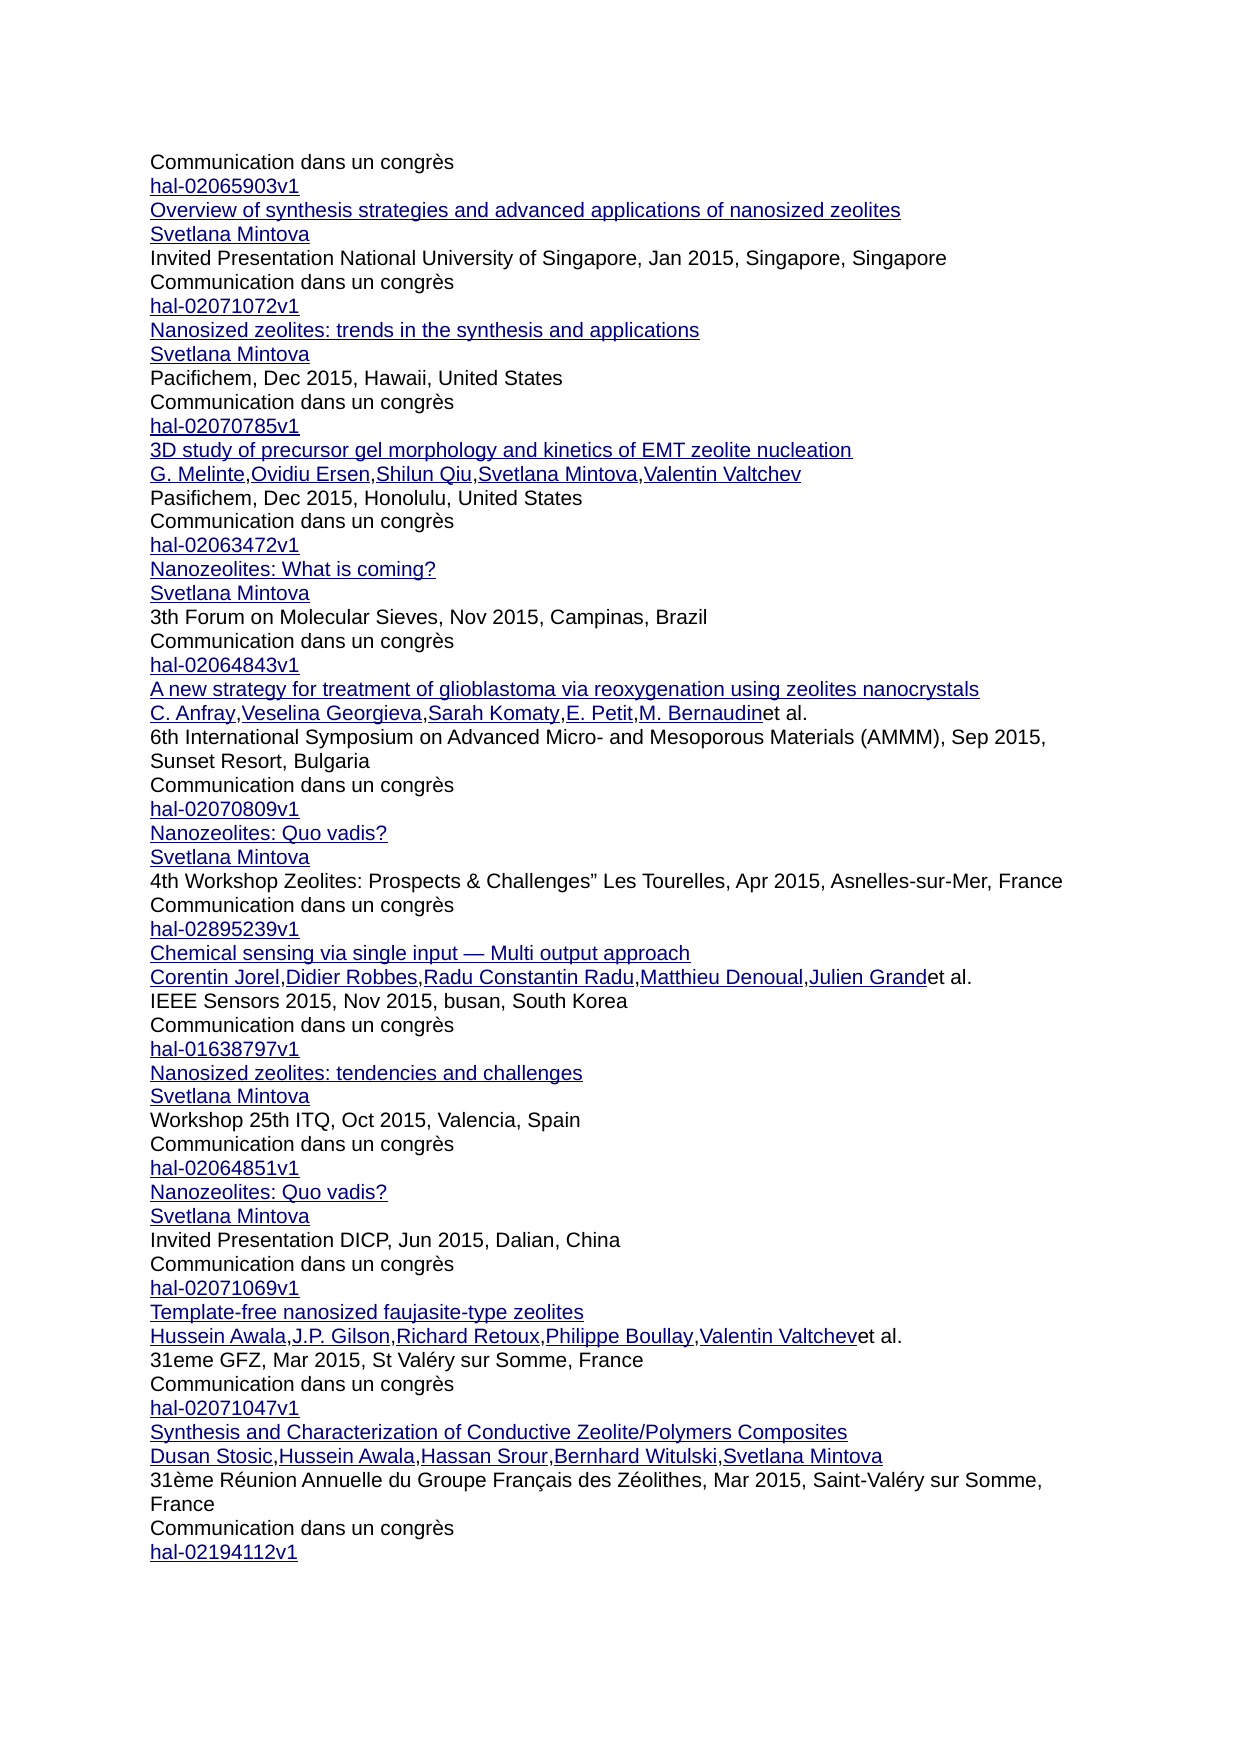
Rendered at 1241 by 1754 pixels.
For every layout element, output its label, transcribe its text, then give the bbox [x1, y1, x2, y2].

table_cell Nanozeolites: Quo vadis? Svetlana Mintova Invited Presentation DICP, Jun 2015, Dalian, China Communication dans un congrès hal-02071069v1 [150, 1180, 1090, 1300]
table_cell Nanosized zeolites: tendencies and challenges Svetlana Mintova Workshop 25th ITQ, Oct 2015, Valencia, Spain Communication dans un congrès hal-02064851v1 [150, 1060, 1090, 1180]
table_cell Template-free nanosized faujasite-type zeolites Hussein Awala,J.P. Gilson,Richard Retoux,Philippe Boullay,Valentin Valtchevet al. 31eme GFZ, Mar 2015, St Valéry sur Somme, France Communication dans un congrès hal-02071047v1 [150, 1300, 1090, 1420]
table_cell Nanozeolites: What is coming? Svetlana Mintova 3th Forum on Molecular Sieves, Nov 2015, Campinas, Brazil Communication dans un congrès hal-02064843v1 [150, 557, 1090, 677]
table_cell Nanosized zeolites: trends in the synthesis and applications Svetlana Mintova Pacifichem, Dec 2015, Hawaii, United States Communication dans un congrès hal-02070785v1 [150, 318, 1090, 437]
table_cell A new strategy for treatment of glioblastoma via reoxygenation using zeolites nanocrystals C. Anfray,Veselina Georgieva,Sarah Komaty,E. Petit,M. Bernaudinet al. 6th International Symposium on Advanced Micro- and Mesoporous Materials (AMMM), Sep 2015, Sunset Resort, Bulgaria Communication dans un congrès hal-02070809v1 [150, 677, 1090, 821]
table_cell Synthesis and Characterization of Conductive Zeolite/Polymers Composites Dusan Stosic,Hussein Awala,Hassan Srour,Bernhard Witulski,Svetlana Mintova 31ème Réunion Annuelle du Groupe Français des Zéolithes, Mar 2015, Saint-Valéry sur Somme, France Communication dans un congrès hal-02194112v1 [150, 1420, 1090, 1563]
table_cell Overview of synthesis strategies and advanced applications of nanosized zeolites Svetlana Mintova Invited Presentation National University of Singapore, Jan 2015, Singapore, Singapore Communication dans un congrès hal-02071072v1 [150, 198, 1090, 318]
table_cell Nanozeolites: Quo vadis? Svetlana Mintova 4th Workshop Zeolites: Prospects & Challenges” Les Tourelles, Apr 2015, Asnelles-sur-Mer, France Communication dans un congrès hal-02895239v1 [150, 821, 1090, 941]
table_cell Chemical sensing via single input — Multi output approach Corentin Jorel,Didier Robbes,Radu Constantin Radu,Matthieu Denoual,Julien Grandet al. IEEE Sensors 2015, Nov 2015, busan, South Korea Communication dans un congrès hal-01638797v1 [150, 941, 1090, 1060]
table_cell Communication dans un congrès hal-02065903v1 [150, 150, 1090, 198]
table_cell 3D study of precursor gel morphology and kinetics of EMT zeolite nucleation G. Melinte,Ovidiu Ersen,Shilun Qiu,Svetlana Mintova,Valentin Valtchev Pasifichem, Dec 2015, Honolulu, United States Communication dans un congrès hal-02063472v1 [150, 438, 1090, 557]
